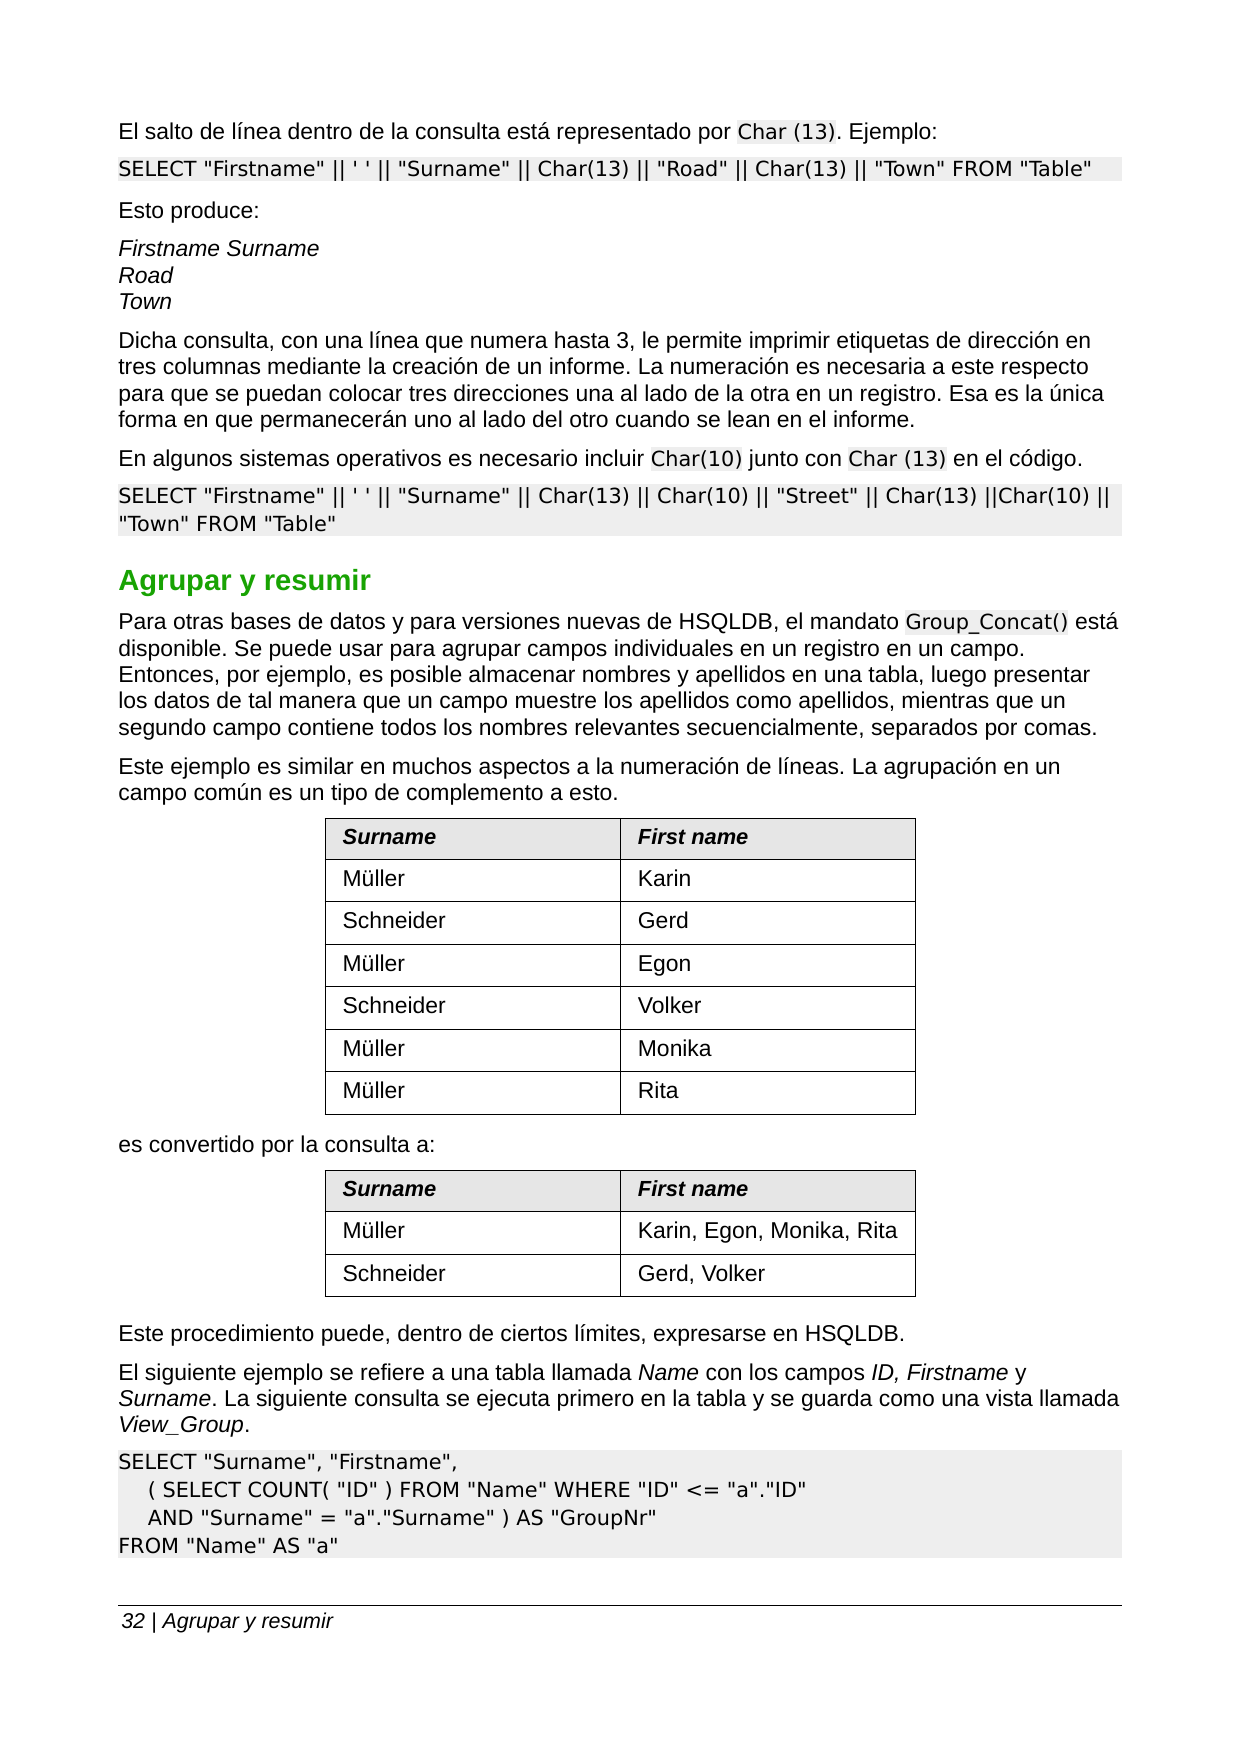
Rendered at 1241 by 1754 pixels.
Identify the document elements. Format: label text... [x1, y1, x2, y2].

table_header Surname [326, 1171, 620, 1211]
text Para otras bases de datos y para versiones nuevas de HSQLDB, el mandato Group_Concat() está disponible. Se puede usar para agrupar campos individuales en un registro en un campo. Entonces, por ejemplo, es posible almacenar nombres y apellidos en una tabla, luego presentar los datos de tal manera que un campo muestre los apellidos como apellidos, mientras que un segundo campo contiene todos los nombres relevantes secuencialmente, separados por comas. [118, 608, 1122, 740]
table_cell Gerd [621, 902, 915, 944]
text El salto de línea dentro de la consulta está representado por Char (13). Ejemplo: [118, 118, 1122, 144]
text FROM "Name" AS "a" [118, 1534, 1122, 1558]
text SELECT "Surname", "Firstname", [118, 1450, 1122, 1474]
text Firstname Surname Road Town [118, 235, 1122, 314]
table_cell Rita [621, 1072, 915, 1113]
text SELECT "Firstname" || ' ' || "Surname" || Char(13) || "Road" || Char(13) || "Town" FROM "Table" [118, 157, 1122, 181]
table_cell Müller [326, 945, 620, 986]
table_cell Schneider [326, 1255, 620, 1296]
table_cell Egon [621, 945, 915, 986]
text ( SELECT COUNT( "ID" ) FROM "Name" WHERE "ID" <= "a"."ID" [118, 1478, 1122, 1502]
text AND "Surname" = "a"."Surname" ) AS "GroupNr" [118, 1506, 1122, 1530]
text Esto produce: [118, 197, 1122, 223]
table_cell Karin, Egon, Monika, Rita [621, 1212, 915, 1254]
subtitle Agrupar y resumir [118, 563, 1122, 597]
table_header Surname [326, 819, 620, 859]
table_cell Schneider [326, 987, 620, 1029]
table_cell Volker [621, 987, 915, 1029]
table_cell Müller [326, 1072, 620, 1113]
table_cell Schneider [326, 902, 620, 944]
table_header First name [621, 819, 915, 859]
text El siguiente ejemplo se refiere a una tabla llamada Name con los campos ID, Firstname y Surname. La siguiente consulta se ejecuta primero en la tabla y se guarda como una vista llamada View_Group. [118, 1359, 1122, 1438]
table_cell Gerd, Volker [621, 1255, 915, 1296]
text En algunos sistemas operativos es necesario incluir Char(10) junto con Char (13) en el código. [118, 445, 1122, 471]
table_cell Monika [621, 1030, 915, 1071]
text Este procedimiento puede, dentro de ciertos límites, expresarse en HSQLDB. [118, 1320, 1122, 1346]
text Este ejemplo es similar en muchos aspectos a la numeración de líneas. La agrupación en un campo común es un tipo de complemento a esto. [118, 753, 1122, 805]
table_cell Müller [326, 860, 620, 901]
text Dicha consulta, con una línea que numera hasta 3, le permite imprimir etiquetas de dirección en tres columnas mediante la creación de un informe. La numeración es necesaria a este respecto para que se puedan colocar tres direcciones una al lado de la otra en un registro. Esa es la única forma en que permanecerán uno al lado del otro cuando se lean en el informe. [118, 327, 1122, 432]
table_header First name [621, 1171, 915, 1211]
text SELECT "Firstname" || ' ' || "Surname" || Char(13) || Char(10) || "Street" || Char(13) ||Char(10) || "Town" FROM "Table" [118, 484, 1122, 536]
table_cell Müller [326, 1030, 620, 1071]
table_cell Karin [621, 860, 915, 901]
table_cell Müller [326, 1212, 620, 1254]
text es convertido por la consulta a: [118, 1131, 1122, 1158]
